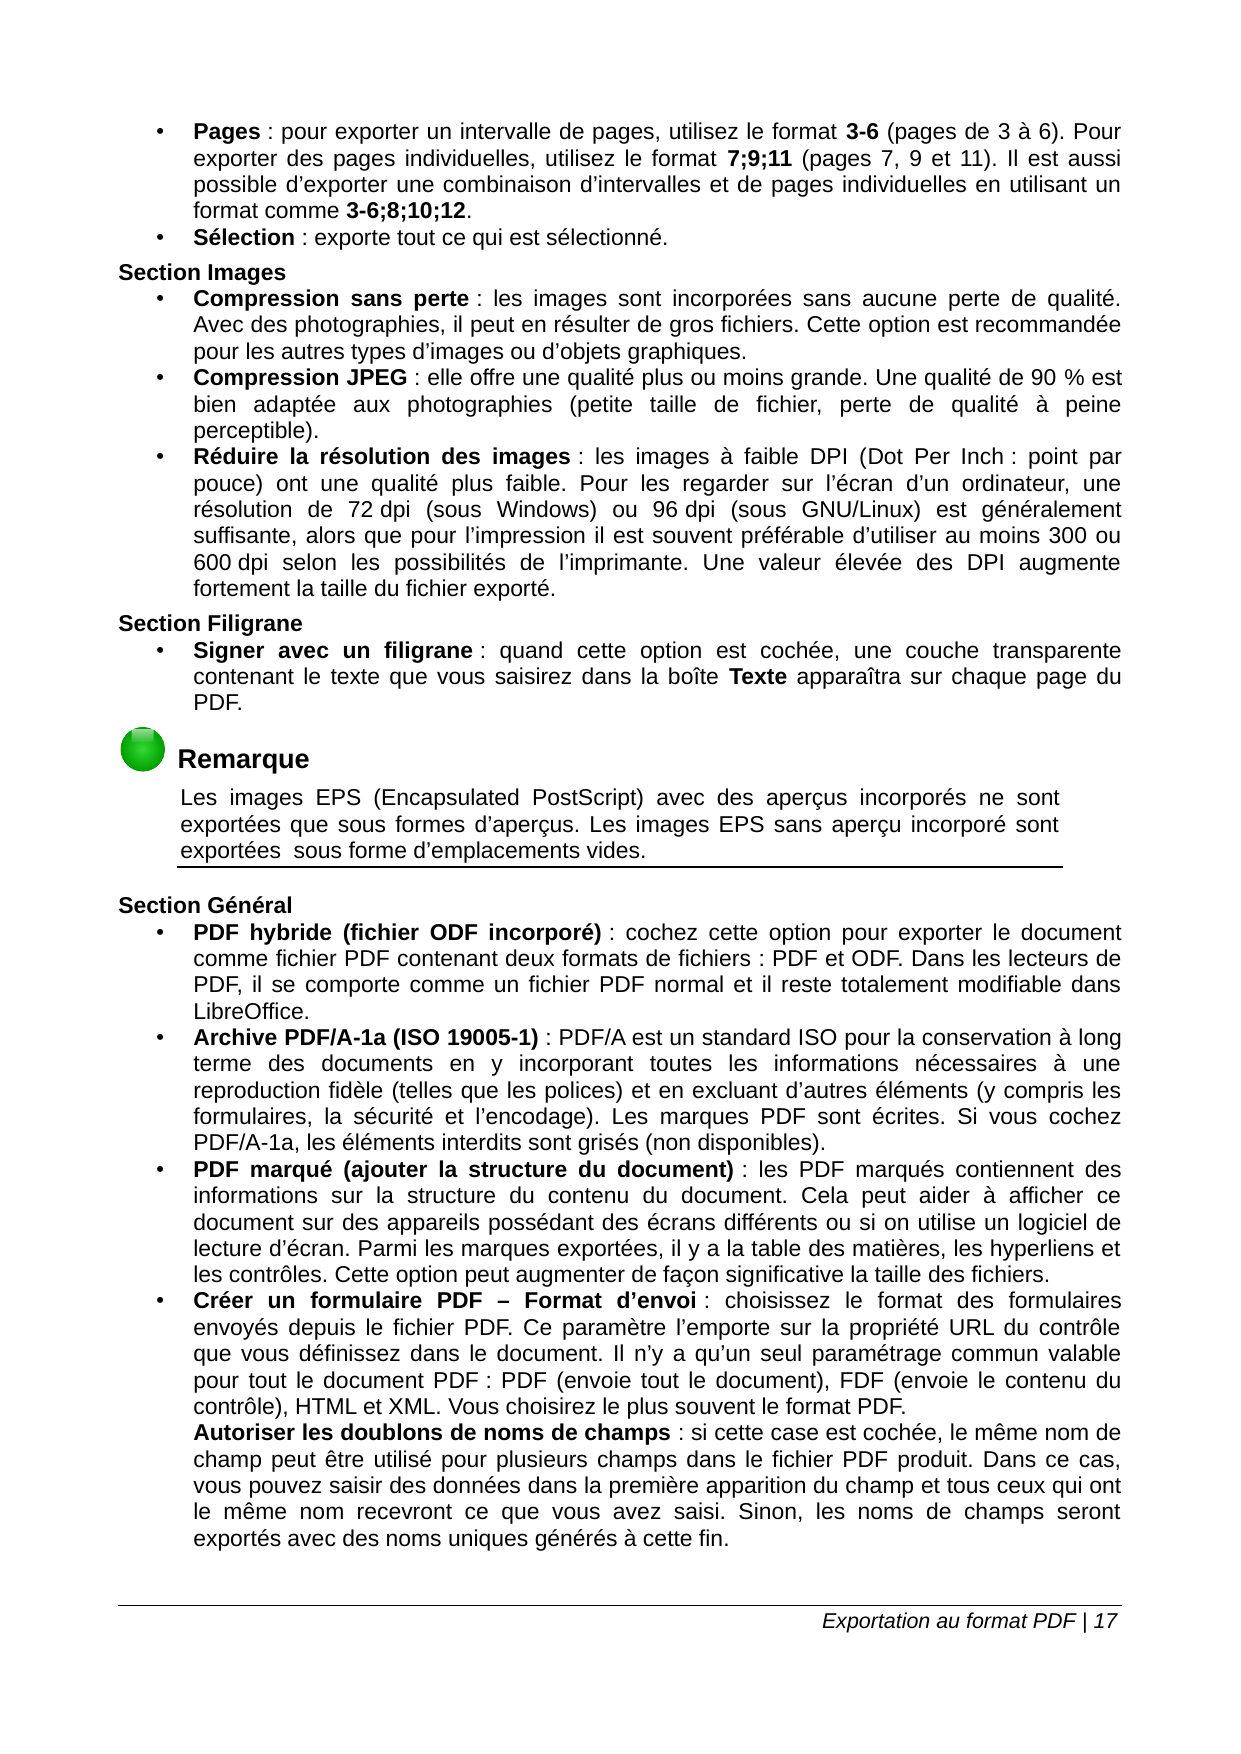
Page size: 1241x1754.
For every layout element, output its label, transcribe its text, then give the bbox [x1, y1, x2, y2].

text Section Général [118, 892, 1122, 918]
list Compression sans perte : les images sont incorporées sans aucune perte de qualité. Avec des photographies, il peut en résulter de gros fichiers. Cette option est recommandée pour les autres types d’images ou d’objets graphiques. [156, 285, 1122, 364]
list PDF hybride (fichier ODF incorporé) : cochez cette option pour exporter le document comme fichier PDF contenant deux formats de fichiers : PDF et ODF. Dans les lecteurs de PDF, il se comporte comme un fichier PDF normal et il reste totalement modifiable dans LibreOffice. [156, 918, 1122, 1024]
list Créer un formulaire PDF – Format d’envoi : choisissez le format des formulaires envoyés depuis le fichier PDF. Ce paramètre l’emporte sur la propriété URL du contrôle que vous définissez dans le document. Il n’y a qu’un seul paramétrage commun valable pour tout le document PDF : PDF (envoie tout le document), FDF (envoie le contenu du contrôle), HTML et XML. Vous choisirez le plus souvent le format PDF. [156, 1287, 1122, 1419]
list Archive PDF/A-1a (ISO 19005-1) : PDF/A est un standard ISO pour la conservation à long terme des documents en y incorporant toutes les informations nécessaires à une reproduction fidèle (telles que les polices) et en excluant d’autres éléments (y compris les formulaires, la sécurité et l’encodage). Les marques PDF sont écrites. Si vous cochez PDF/A-1a, les éléments interdits sont grisés (non disponibles). [156, 1024, 1122, 1156]
subtitle Remarque [118, 724, 1122, 774]
list Sélection : exporte tout ce qui est sélectionné. [156, 223, 1122, 250]
list Signer avec un filigrane : quand cette option est cochée, une couche transparente contenant le texte que vous saisirez dans la boîte Texte apparaîtra sur chaque page du PDF. [156, 637, 1122, 716]
list Réduire la résolution des images : les images à faible DPI (Dot Per Inch : point par pouce) ont une qualité plus faible. Pour les regarder sur l’écran d’un ordinateur, une résolution de 72 dpi (sous Windows) ou 96 dpi (sous GNU/Linux) est généralement suffisante, alors que pour l’impression il est souvent préférable d’utiliser au moins 300 ou 600 dpi selon les possibilités de l’imprimante. Une valeur élevée des DPI augmente fortement la taille du fichier exporté. [156, 443, 1122, 601]
list Autoriser les doublons de noms de champs : si cette case est cochée, le même nom de champ peut être utilisé pour plusieurs champs dans le fichier PDF produit. Dans ce cas, vous pouvez saisir des données dans la première apparition du champ et tous ceux qui ont le même nom recevront ce que vous avez saisi. Sinon, les noms de champs seront exportés avec des noms uniques générés à cette fin. [156, 1419, 1122, 1551]
text Section Images [118, 259, 1122, 285]
list Compression JPEG : elle offre une qualité plus ou moins grande. Une qualité de 90 % est bien adaptée aux photographies (petite taille de fichier, perte de qualité à peine perceptible). [156, 364, 1122, 443]
text Section Filigrane [118, 610, 1122, 637]
text Les images EPS (Encapsulated PostScript) avec des aperçus incorporés ne sont exportées que sous formes d’aperçus. Les images EPS sans aperçu incorporé sont exportées sous forme d’emplacements vides. [177, 781, 1063, 866]
list Pages : pour exporter un intervalle de pages, utilisez le format 3-6 (pages de 3 à 6). Pour exporter des pages individuelles, utilisez le format 7;9;11 (pages 7, 9 et 11). Il est aussi possible d’exporter une combinaison d’intervalles et de pages individuelles en utilisant un format comme 3-6;8;10;12. [156, 118, 1122, 223]
list PDF marqué (ajouter la structure du document) : les PDF marqués contiennent des informations sur la structure du contenu du document. Cela peut aider à afficher ce document sur des appareils possédant des écrans différents ou si on utilise un logiciel de lecture d’écran. Parmi les marques exportées, il y a la table des matières, les hyperliens et les contrôles. Cette option peut augmenter de façon significative la taille des fichiers. [156, 1156, 1122, 1287]
